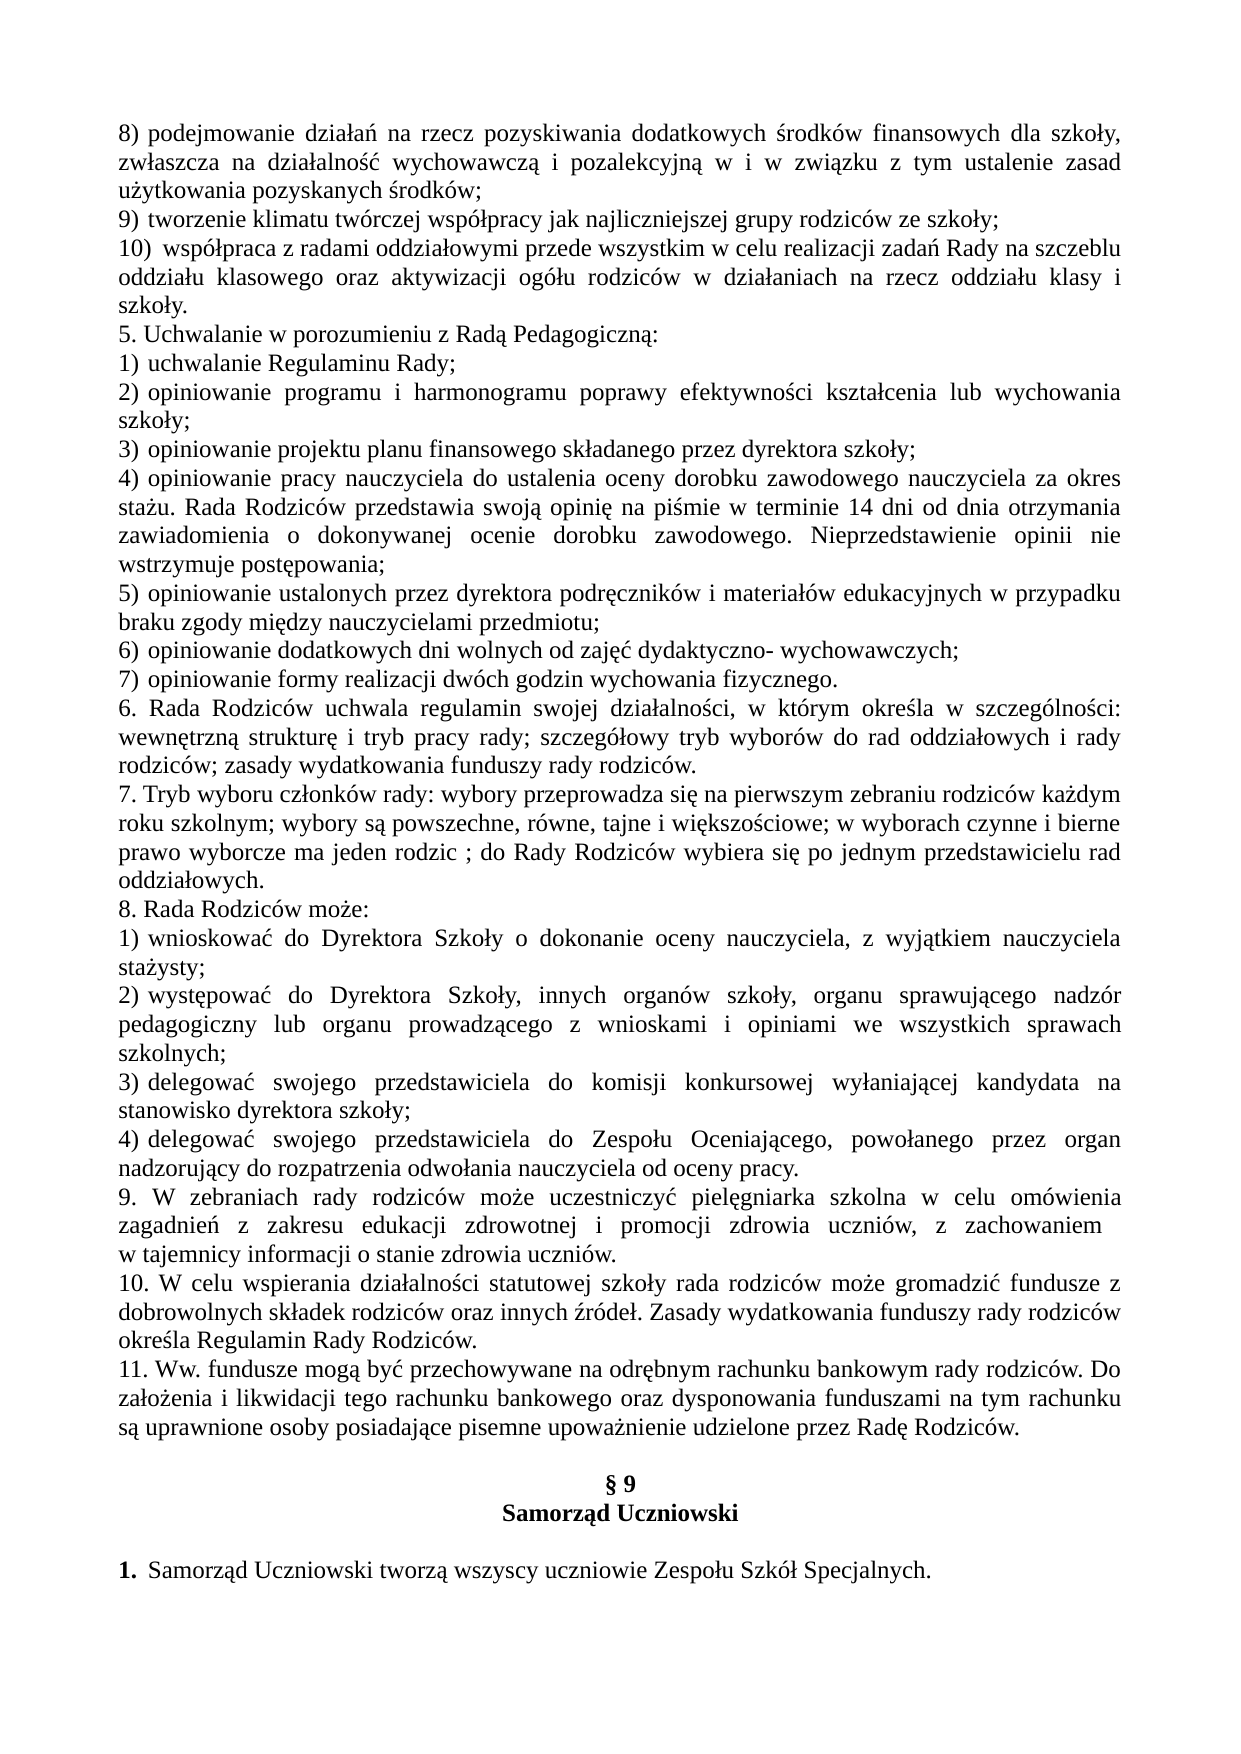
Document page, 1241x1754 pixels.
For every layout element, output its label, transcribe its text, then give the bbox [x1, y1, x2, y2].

text 8) podejmowanie działań na rzecz pozyskiwania dodatkowych środków finansowych dla szkoły, zwłaszcza na działalność wychowawczą i pozalekcyjną w i w związku z tym ustalenie zasad użytkowania pozyskanych środków; [118, 118, 1122, 204]
text 7) opiniowanie formy realizacji dwóch godzin wychowania fizycznego. [118, 664, 1122, 693]
text 9) tworzenie klimatu twórczej współpracy jak najliczniejszej grupy rodziców ze szkoły; [118, 204, 1122, 233]
text 8. Rada Rodziców może: [118, 894, 1122, 923]
text 7. Tryb wyboru członków rady: wybory przeprowadza się na pierwszym zebraniu rodziców każdym roku szkolnym; wybory są powszechne, równe, tajne i większościowe; w wyborach czynne i bierne prawo wyborcze ma jeden rodzic ; do Rady Rodziców wybiera się po jednym przedstawicielu rad oddziałowych. [118, 779, 1122, 894]
list delegować swojego przedstawiciela do komisji konkursowej wyłaniającej kandydata na stanowisko dyrektora szkoły; [118, 1067, 1122, 1124]
text 2) opiniowanie programu i harmonogramu poprawy efektywności kształcenia lub wychowania szkoły; [118, 377, 1122, 434]
text Samorząd Uczniowski [118, 1498, 1122, 1527]
text 5. Uchwalanie w porozumieniu z Radą Pedagogiczną: [118, 319, 1122, 348]
text 4) opiniowanie pracy nauczyciela do ustalenia oceny dorobku zawodowego nauczyciela za okres stażu. Rada Rodziców przedstawia swoją opinię na piśmie w terminie 14 dni od dnia otrzymania zawiadomienia o dokonywanej ocenie dorobku zawodowego. Nieprzedstawienie opinii nie wstrzymuje postępowania; [118, 463, 1122, 578]
list występować do Dyrektora Szkoły, innych organów szkoły, organu sprawującego nadzór pedagogiczny lub organu prowadzącego z wnioskami i opiniami we wszystkich sprawach szkolnych; [118, 981, 1122, 1067]
text 6. Rada Rodziców uchwala regulamin swojej działalności, w którym określa w szczególności: wewnętrzną strukturę i tryb pracy rady; szczegółowy tryb wyborów do rad oddziałowych i rady rodziców; zasady wydatkowania funduszy rady rodziców. [118, 693, 1122, 779]
text 6) opiniowanie dodatkowych dni wolnych od zajęć dydaktyczno- wychowawczych; [118, 636, 1122, 664]
text 9. W zebraniach rady rodziców może uczestniczyć pielęgniarka szkolna w celu omówienia zagadnień z zakresu edukacji zdrowotnej i promocji zdrowia uczniów, z zachowaniem w tajemnicy informacji o stanie zdrowia uczniów. [118, 1182, 1122, 1268]
text 1) uchwalanie Regulaminu Rady; [118, 348, 1122, 377]
text 10) współpraca z radami oddziałowymi przede wszystkim w celu realizacji zadań Rady na szczeblu oddziału klasowego oraz aktywizacji ogółu rodziców w działaniach na rzecz oddziału klasy i szkoły. [118, 233, 1122, 319]
text 11. Ww. fundusze mogą być przechowywane na odrębnym rachunku bankowym rady rodziców. Do założenia i likwidacji tego rachunku bankowego oraz dysponowania funduszami na tym rachunku są uprawnione osoby posiadające pisemne upoważnienie udzielone przez Radę Rodziców. [118, 1354, 1122, 1441]
text 10. W celu wspierania działalności statutowej szkoły rada rodziców może gromadzić fundusze z dobrowolnych składek rodziców oraz innych źródeł. Zasady wydatkowania funduszy rady rodziców określa Regulamin Rady Rodziców. [118, 1268, 1122, 1354]
text 3) opiniowanie projektu planu finansowego składanego przez dyrektora szkoły; [118, 434, 1122, 463]
list delegować swojego przedstawiciela do Zespołu Oceniającego, powołanego przez organ nadzorujący do rozpatrzenia odwołania nauczyciela od oceny pracy. [118, 1124, 1122, 1182]
text 5) opiniowanie ustalonych przez dyrektora podręczników i materiałów edukacyjnych w przypadku braku zgody między nauczycielami przedmiotu; [118, 578, 1122, 636]
list Samorząd Uczniowski tworzą wszyscy uczniowie Zespołu Szkół Specjalnych. [118, 1556, 1122, 1584]
text § 9 [118, 1469, 1122, 1498]
list wnioskować do Dyrektora Szkoły o dokonanie oceny nauczyciela, z wyjątkiem nauczyciela stażysty; [118, 923, 1122, 981]
